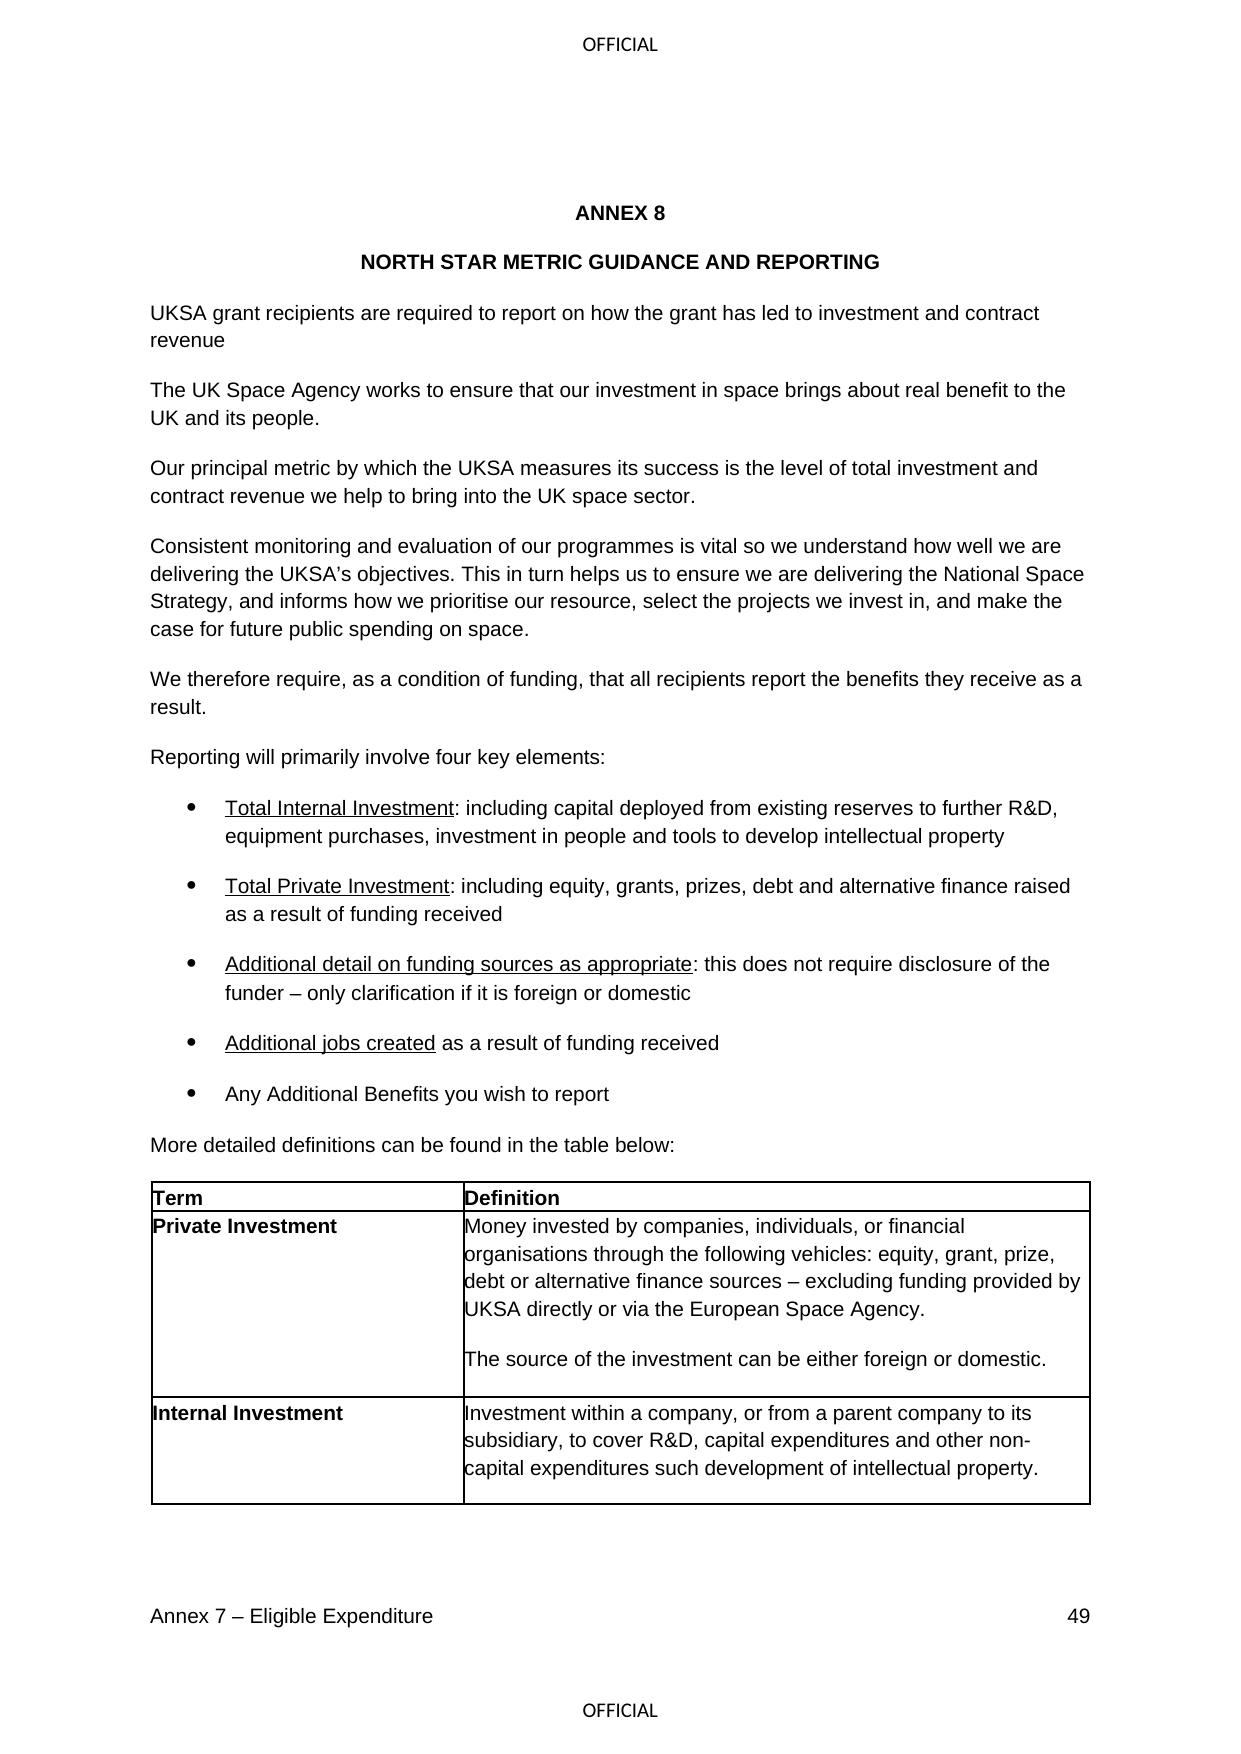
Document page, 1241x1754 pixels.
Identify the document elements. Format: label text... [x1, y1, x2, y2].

list Additional detail on funding sources as appropriate: this does not require disclosure of the funder – only clarification if it is foreign or domestic [187, 952, 1090, 1004]
table_cell Internal Investment [153, 1398, 463, 1503]
table_cell Private Investment [153, 1212, 463, 1396]
table_cell Investment within a company, or from a parent company to its subsidiary, to cover R&D, capital expenditures and other non-capital expenditures such development of intellectual property. [465, 1398, 1089, 1503]
text We therefore require, as a condition of funding, that all recipients report the benefits they receive as a result. [150, 667, 1090, 718]
list Total Private Investment: including equity, grants, prizes, debt and alternative finance raised as a result of funding received [187, 874, 1090, 926]
text Reporting will primarily involve four key elements: [150, 745, 1090, 769]
list Total Internal Investment: including capital deployed from existing reserves to further R&D, equipment purchases, investment in people and tools to develop intellectual property [187, 795, 1090, 847]
text UKSA grant recipients are required to report on how the grant has led to investment and contract revenue [150, 300, 1090, 352]
table_header Definition [465, 1183, 1089, 1210]
list Any Additional Benefits you wish to report [187, 1082, 1090, 1106]
text Consistent monitoring and evaluation of our programmes is vital so we understand how well we are delivering the UKSA’s objectives. This in turn helps us to ensure we are delivering the National Space Strategy, and informs how we prioritise our resource, select the projects we invest in, and make the case for future public spending on space. [150, 534, 1090, 641]
table_cell Money invested by companies, individuals, or financial organisations through the following vehicles: equity, grant, prize, debt or alternative finance sources – excluding funding provided by UKSA directly or via the European Space Agency. The source of the investment can be either foreign or domestic. [465, 1212, 1089, 1396]
list Additional jobs created as a result of funding received [187, 1031, 1090, 1055]
table_header Term [153, 1183, 463, 1210]
text More detailed definitions can be found in the table below: [150, 1133, 1090, 1157]
text The UK Space Agency works to ensure that our investment in space brings about real benefit to the UK and its people. [150, 378, 1090, 430]
text NORTH STAR METRIC GUIDANCE AND REPORTING [150, 250, 1090, 274]
text Our principal metric by which the UKSA measures its success is the level of total investment and contract revenue we help to bring into the UK space sector. [150, 456, 1090, 508]
